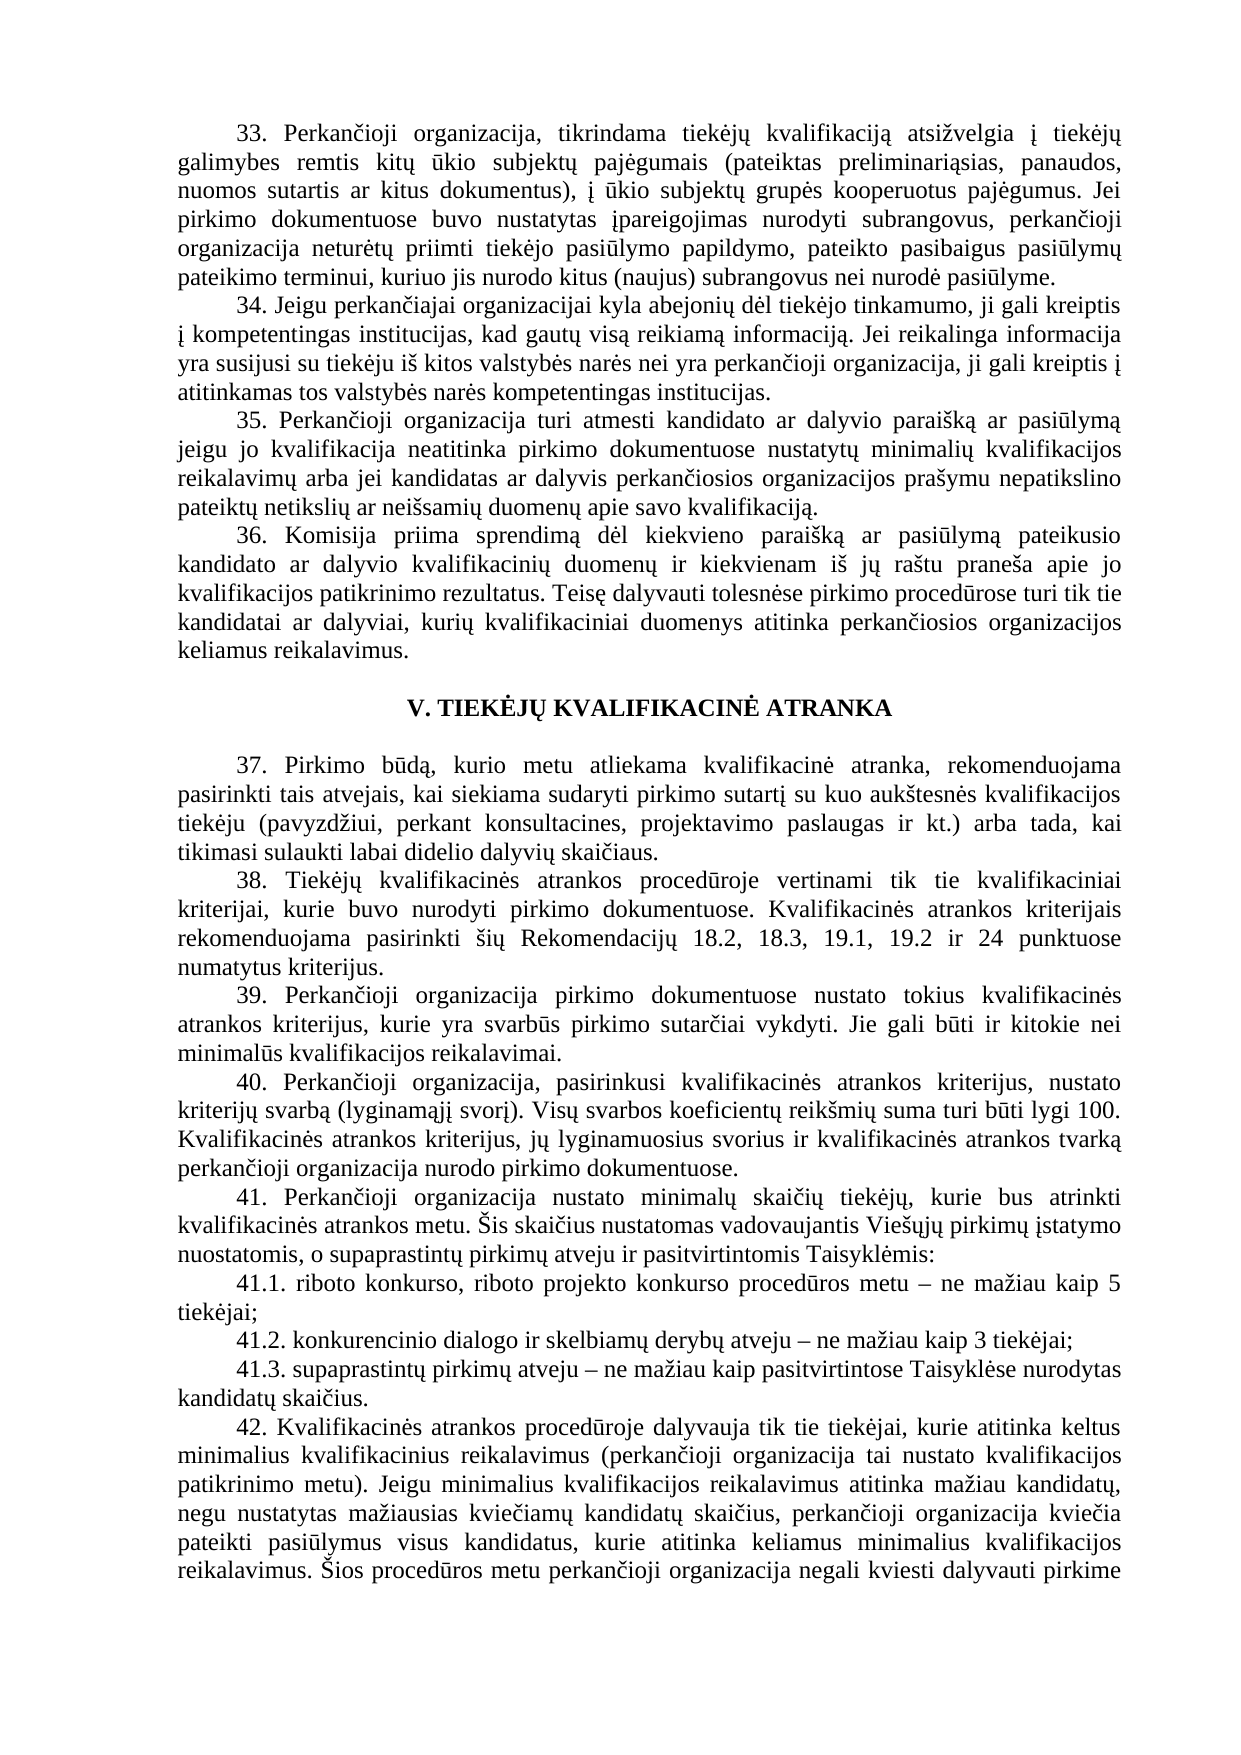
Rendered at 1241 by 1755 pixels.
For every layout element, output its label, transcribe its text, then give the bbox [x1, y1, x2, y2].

text 41. Perkančioji organizacija nustato minimalų skaičių tiekėjų, kurie bus atrinkti kvalifikacinės atrankos metu. Šis skaičius nustatomas vadovaujantis Viešųjų pirkimų įstatymo nuostatomis, o supaprastintų pirkimų atveju ir pasitvirtintomis Taisyklėmis: [177, 1182, 1122, 1268]
text 37. Pirkimo būdą, kurio metu atliekama kvalifikacinė atranka, rekomenduojama pasirinkti tais atvejais, kai siekiama sudaryti pirkimo sutartį su kuo aukštesnės kvalifikacijos tiekėju (pavyzdžiui, perkant konsultacines, projektavimo paslaugas ir kt.) arba tada, kai tikimasi sulaukti labai didelio dalyvių skaičiaus. [177, 751, 1122, 866]
text 38. Tiekėjų kvalifikacinės atrankos procedūroje vertinami tik tie kvalifikaciniai kriterijai, kurie buvo nurodyti pirkimo dokumentuose. Kvalifikacinės atrankos kriterijais rekomenduojama pasirinkti šių Rekomendacijų 18.2, 18.3, 19.1, 19.2 ir 24 punktuose numatytus kriterijus. [177, 866, 1122, 981]
text 35. Perkančioji organizacija turi atmesti kandidato ar dalyvio paraišką ar pasiūlymą jeigu jo kvalifikacija neatitinka pirkimo dokumentuose nustatytų minimalių kvalifikacijos reikalavimų arba jei kandidatas ar dalyvis perkančiosios organizacijos prašymu nepatikslino pateiktų netikslių ar neišsamių duomenų apie savo kvalifikaciją. [177, 406, 1122, 521]
text V. TIEKĖJŲ KVALIFIKACINĖ ATRANKA [177, 693, 1122, 722]
text 42. Kvalifikacinės atrankos procedūroje dalyvauja tik tie tiekėjai, kurie atitinka keltus minimalius kvalifikacinius reikalavimus (perkančioji organizacija tai nustato kvalifikacijos patikrinimo metu). Jeigu minimalius kvalifikacijos reikalavimus atitinka mažiau kandidatų, negu nustatytas mažiausias kviečiamų kandidatų skaičius, perkančioji organizacija kviečia pateikti pasiūlymus visus kandidatus, kurie atitinka keliamus minimalius kvalifikacijos reikalavimus. Šios procedūros metu perkančioji organizacija negali kviesti dalyvauti pirkime [177, 1412, 1122, 1584]
text 33. Perkančioji organizacija, tikrindama tiekėjų kvalifikaciją atsižvelgia į tiekėjų galimybes remtis kitų ūkio subjektų pajėgumais (pateiktas preliminariąsias, panaudos, nuomos sutartis ar kitus dokumentus), į ūkio subjektų grupės kooperuotus pajėgumus. Jei pirkimo dokumentuose buvo nustatytas įpareigojimas nurodyti subrangovus, perkančioji organizacija neturėtų priimti tiekėjo pasiūlymo papildymo, pateikto pasibaigus pasiūlymų pateikimo terminui, kuriuo jis nurodo kitus (naujus) subrangovus nei nurodė pasiūlyme. [177, 118, 1122, 291]
text 40. Perkančioji organizacija, pasirinkusi kvalifikacinės atrankos kriterijus, nustato kriterijų svarbą (lyginamąjį svorį). Visų svarbos koeficientų reikšmių suma turi būti lygi 100. Kvalifikacinės atrankos kriterijus, jų lyginamuosius svorius ir kvalifikacinės atrankos tvarką perkančioji organizacija nurodo pirkimo dokumentuose. [177, 1067, 1122, 1182]
text 34. Jeigu perkančiajai organizacijai kyla abejonių dėl tiekėjo tinkamumo, ji gali kreiptis į kompetentingas institucijas, kad gautų visą reikiamą informaciją. Jei reikalinga informacija yra susijusi su tiekėju iš kitos valstybės narės nei yra perkančioji organizacija, ji gali kreiptis į atitinkamas tos valstybės narės kompetentingas institucijas. [177, 291, 1122, 406]
text 39. Perkančioji organizacija pirkimo dokumentuose nustato tokius kvalifikacinės atrankos kriterijus, kurie yra svarbūs pirkimo sutarčiai vykdyti. Jie gali būti ir kitokie nei minimalūs kvalifikacijos reikalavimai. [177, 981, 1122, 1067]
text 41.1. riboto konkurso, riboto projekto konkurso procedūros metu – ne mažiau kaip 5 tiekėjai; [177, 1268, 1122, 1326]
text 41.2. konkurencinio dialogo ir skelbiamų derybų atveju – ne mažiau kaip 3 tiekėjai; [177, 1326, 1122, 1354]
text 36. Komisija priima sprendimą dėl kiekvieno paraišką ar pasiūlymą pateikusio kandidato ar dalyvio kvalifikacinių duomenų ir kiekvienam iš jų raštu praneša apie jo kvalifikacijos patikrinimo rezultatus. Teisę dalyvauti tolesnėse pirkimo procedūrose turi tik tie kandidatai ar dalyviai, kurių kvalifikaciniai duomenys atitinka perkančiosios organizacijos keliamus reikalavimus. [177, 521, 1122, 664]
text 41.3. supaprastintų pirkimų atveju – ne mažiau kaip pasitvirtintose Taisyklėse nurodytas kandidatų skaičius. [177, 1354, 1122, 1412]
